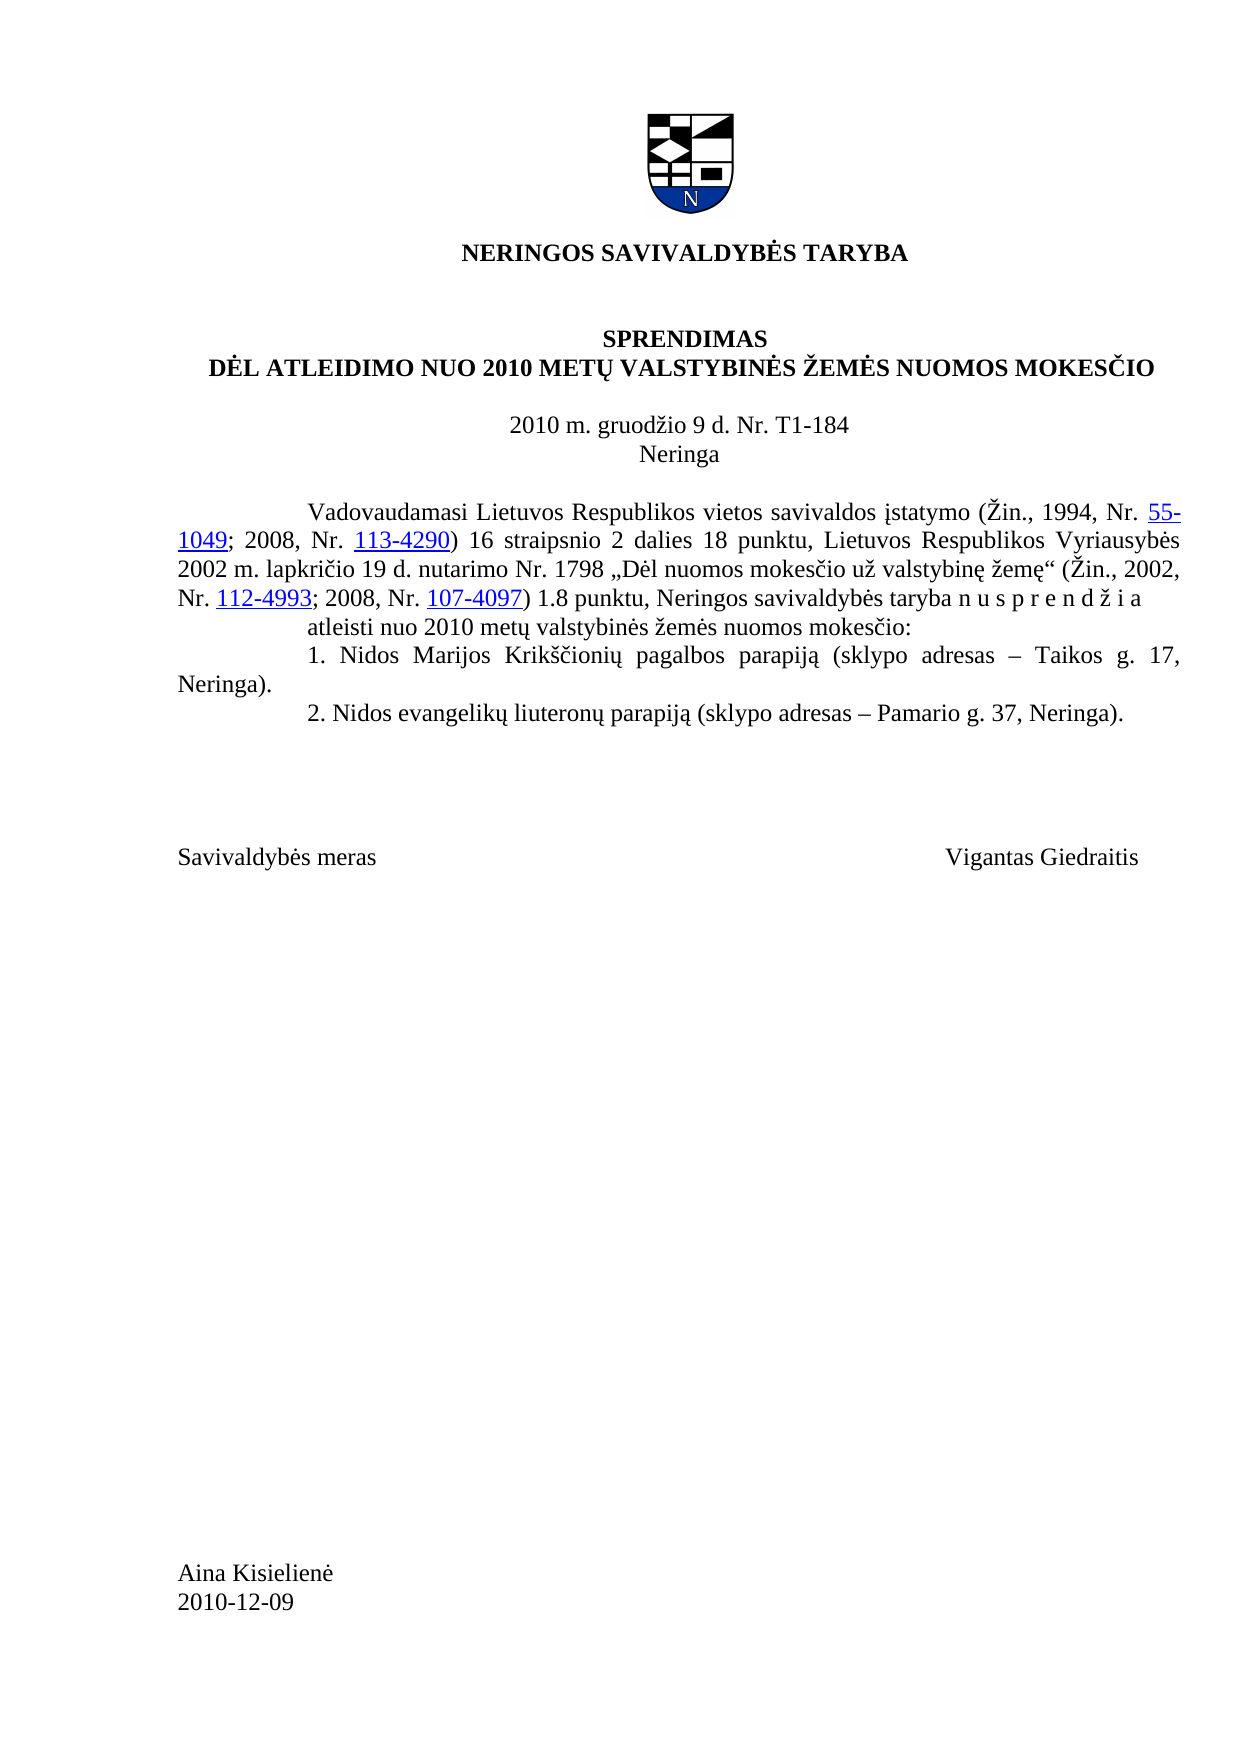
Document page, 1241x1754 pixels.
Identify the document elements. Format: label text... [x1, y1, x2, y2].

text Vadovaudamasi Lietuvos Respublikos vietos savivaldos įstatymo (Žin., 1994, Nr. 55-1049; 2008, Nr. 113-4290) 16 straipsnio 2 dalies 18 punktu, Lietuvos Respublikos Vyriausybės 2002 m. lapkričio 19 d. nutarimo Nr. 1798 „Dėl nuomos mokesčio už valstybinę žemę“ (Žin., 2002, Nr. 112-4993; 2008, Nr. 107-4097) 1.8 punktu, Neringos savivaldybės taryba nusprendžia [177, 497, 1181, 612]
text Savivaldybės meras Vigantas Giedraitis [177, 842, 1181, 870]
text 1. Nidos Marijos Krikščionių pagalbos parapiją (sklypo adresas – Taikos g. 17, Neringa). [177, 640, 1181, 698]
text 2. Nidos evangelikų liuteronų parapiją (sklypo adresas – Pamario g. 37, Neringa). [177, 698, 1181, 727]
text atleisti nuo 2010 metų valstybinės žemės nuomos mokesčio: [177, 612, 1181, 640]
